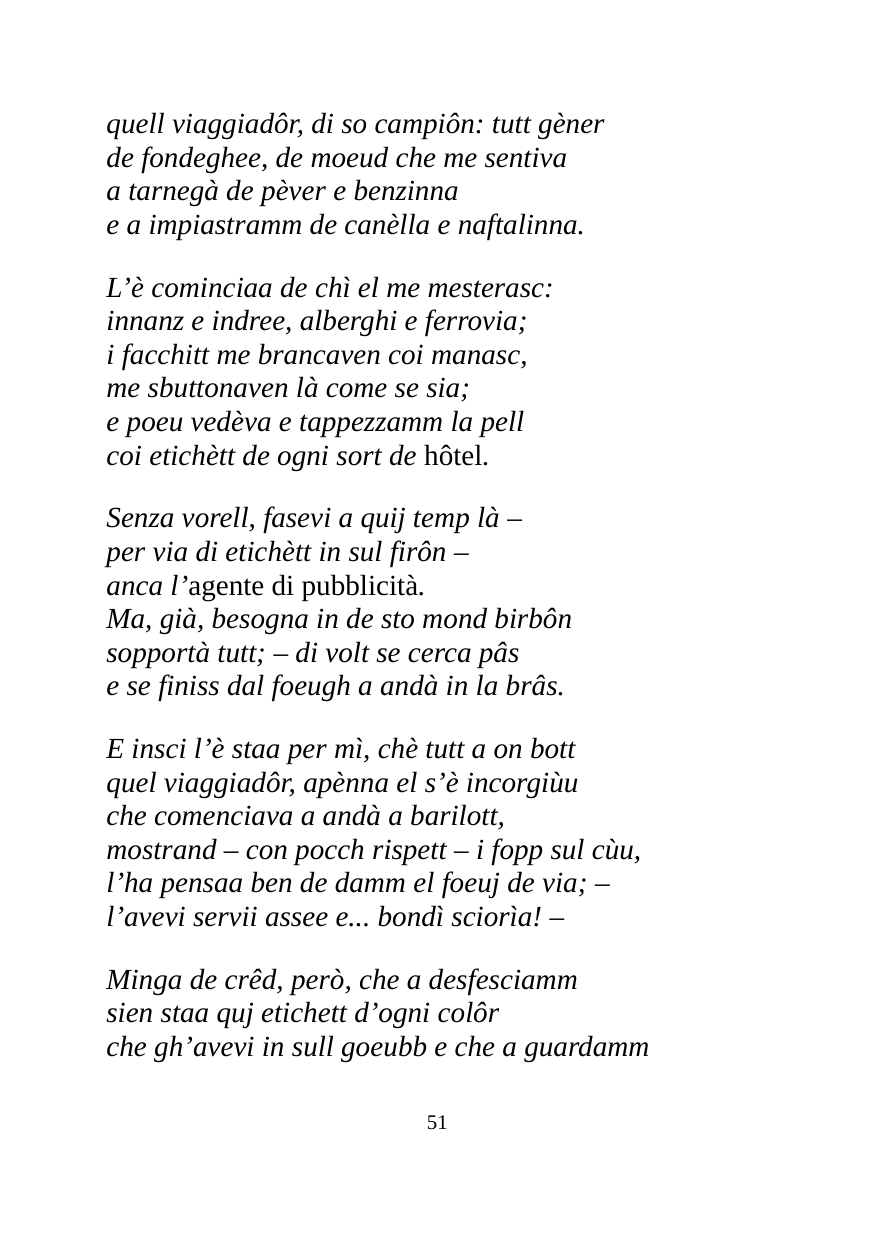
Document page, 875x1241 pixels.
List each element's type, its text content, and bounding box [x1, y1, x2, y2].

text quell viaggiadôr, di so campiôn: tutt gèner de fondeghee, de moeud che me sentiva a tarnegà de pèver e benzinna e a impiastramm de canèlla e naftalinna. [106, 106, 768, 240]
text L’è cominciaa de chì el me mesterasc: innanz e indree, alberghi e ferrovia; i facchitt me brancaven coi manasc, me sbuttonaven là come se sia; e poeu vedèva e tappezzamm la pell coi etichètt de ogni sort de hôtel. [106, 270, 768, 471]
text Minga de crêd, però, che a desfesciamm sien staa quj etichett d’ogni colôr che gh’avevi in sull goeubb e che a guardamm [106, 962, 768, 1063]
text E insci l’è staa per mì, chè tutt a on bott quel viaggiadôr, apènna el s’è incorgiùu che comenciava a andà a barilott, mostrand – con pocch rispett – i fopp sul cùu, l’ha pensaa ben de damm el foeuj de via; – l’avevi servii assee e... bondì sciorìa! – [106, 731, 768, 933]
text Senza vorell, fasevi a quij temp là – per via di etichètt in sul firôn – anca l’agente di pubblicità. Ma, già, besogna in de sto mond birbôn sopportà tutt; – di volt se cerca pâs e se finiss dal foeugh a andà in la brâs. [106, 501, 768, 702]
